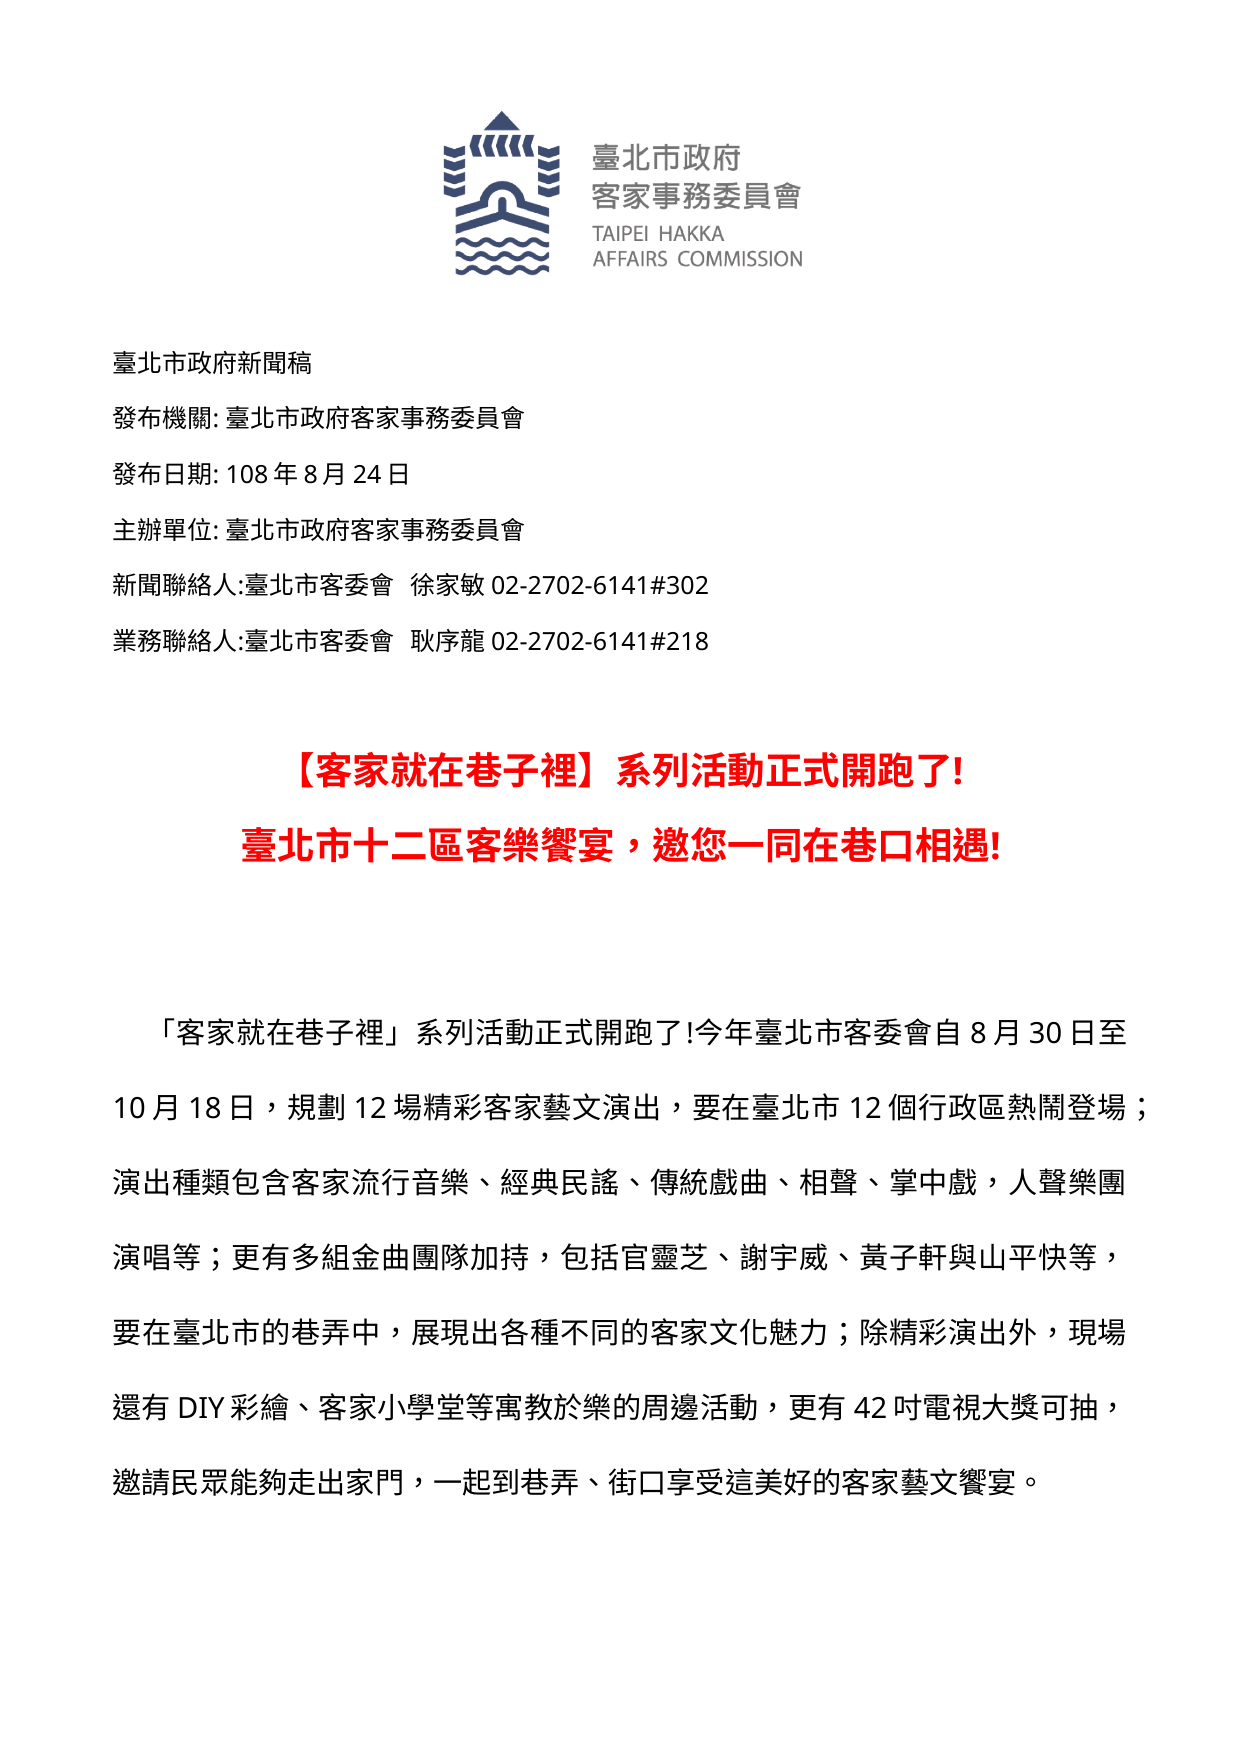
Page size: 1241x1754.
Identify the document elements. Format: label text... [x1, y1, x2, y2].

text 發布日期: 108年8月24日 [112, 448, 1128, 485]
text 主辦單位: 臺北市政府客家事務委員會 [112, 503, 1128, 541]
text 新聞聯絡人:臺北市客委會 徐家敏02-2702-6141#302 [112, 559, 1128, 596]
text 業務聯絡人:臺北市客委會 耿序龍02-2702-6141#218 [112, 614, 1128, 652]
picture [387, 102, 855, 293]
text 臺北市十二區客樂饗宴，邀您一同在巷口相遇! [112, 800, 1128, 875]
text 【客家就在巷子裡】系列活動正式開跑了! [112, 725, 1128, 800]
text 臺北市政府新聞稿 [112, 336, 1128, 374]
text 「客家就在巷子裡」系列活動正式開跑了!今年臺北市客委會自8月30日至10月18日，規劃12場精彩客家藝文演出，要在臺北市12個行政區熱鬧登場；演出種類包含客家流行音樂、經典民謠、傳統戲曲、相聲、掌中戲，人聲樂團演唱等；更有多組金曲團隊加持，包括官靈芝、謝宇威、黃子軒與山平快等，要在臺北市的巷弄中，展現出各種不同的客家文化魅力；除精彩演出外，現場還有DIY彩繪、客家小學堂等寓教於樂的周邊活動，更有42吋電視大獎可抽，邀請民眾能夠走出家門，一起到巷弄、街口享受這美好的客家藝文饗宴。 [112, 987, 1128, 1512]
text 發布機關: 臺北市政府客家事務委員會 [112, 392, 1128, 429]
